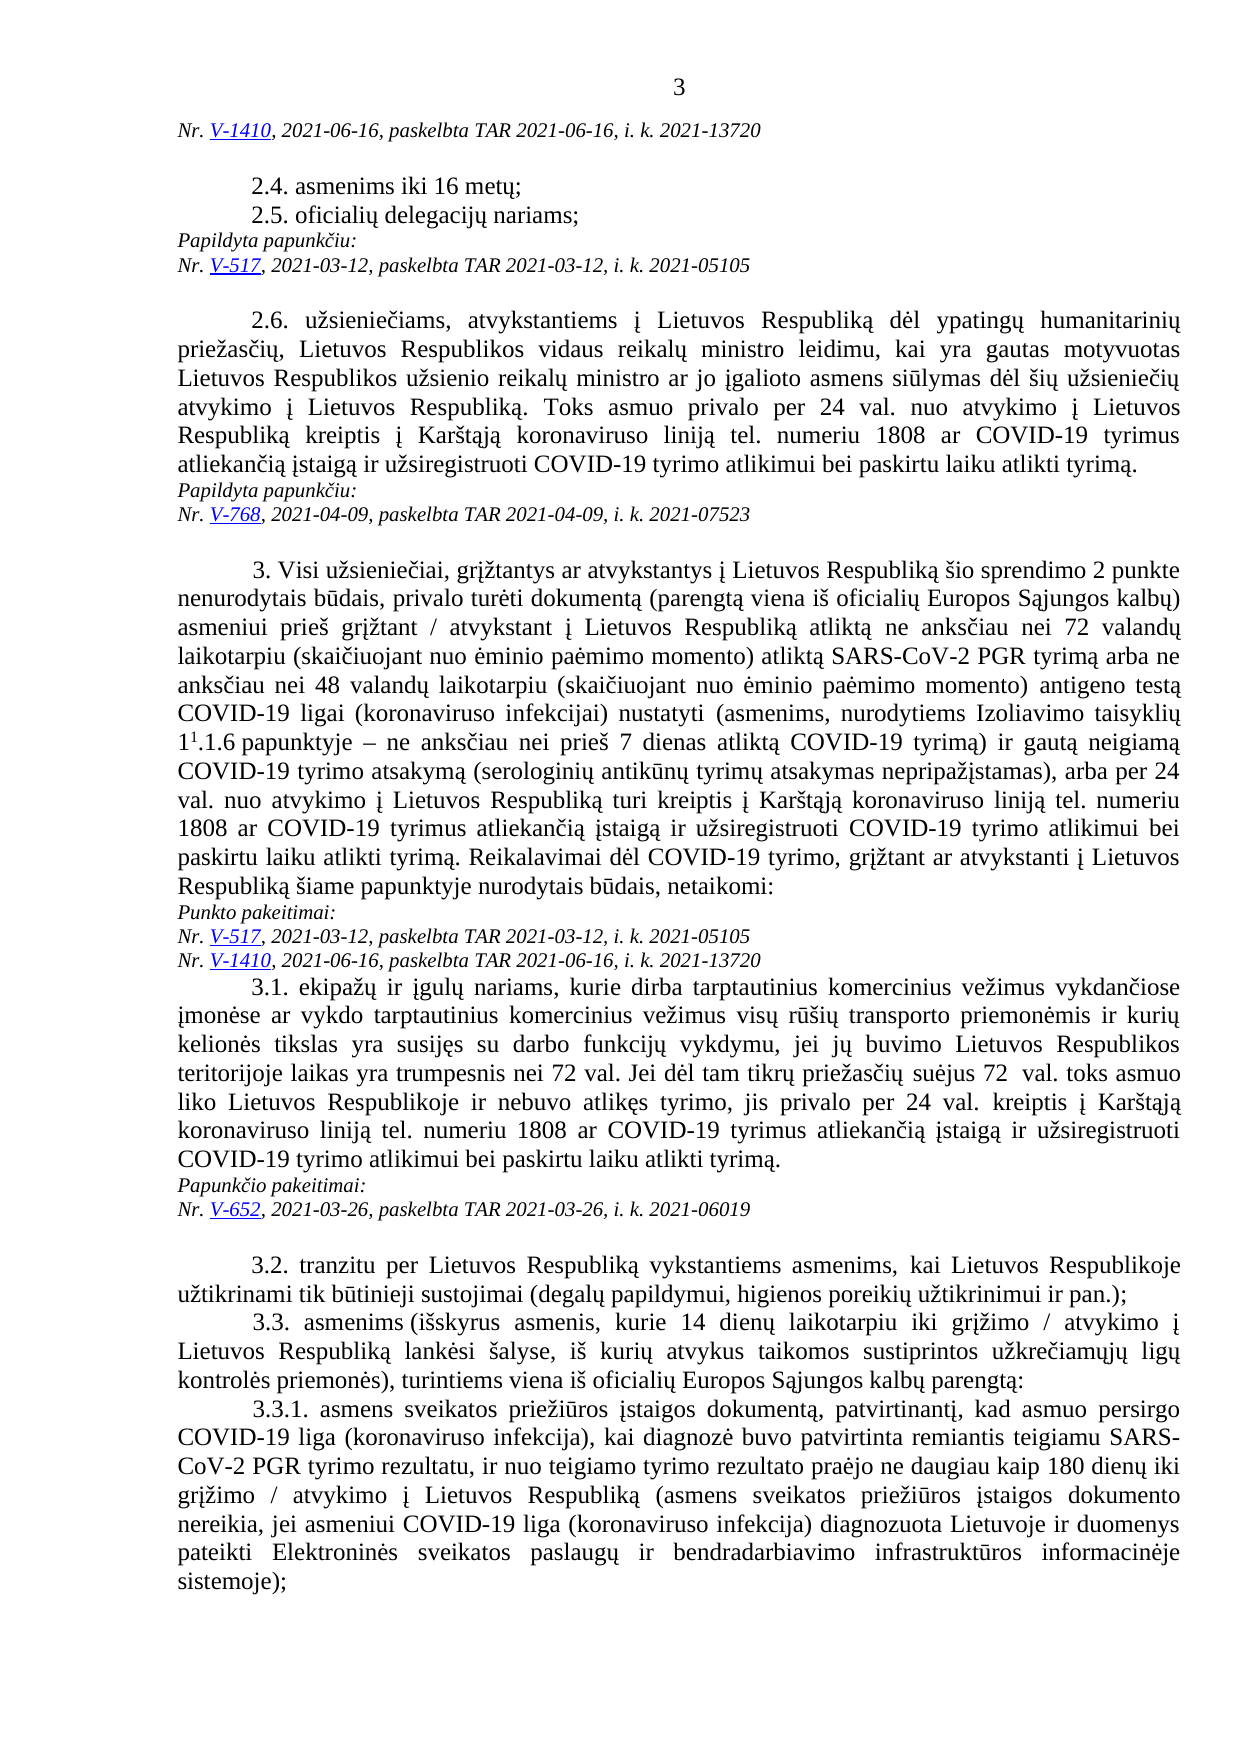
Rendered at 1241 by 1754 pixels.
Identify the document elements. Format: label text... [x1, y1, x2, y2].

text Punkto pakeitimai: [177, 900, 1181, 924]
text Papildyta papunkčiu: [177, 228, 1181, 252]
text Nr. V-652, 2021-03-26, paskelbta TAR 2021-03-26, i. k. 2021-06019 [177, 1197, 1181, 1221]
text 3.3.1. asmens sveikatos priežiūros įstaigos dokumentą, patvirtinantį, kad asmuo persirgo COVID-19 liga (koronaviruso infekcija), kai diagnozė buvo patvirtinta remiantis teigiamu SARS-CoV-2 PGR tyrimo rezultatu, ir nuo teigiamo tyrimo rezultato praėjo ne daugiau kaip 180 dienų iki grįžimo / atvykimo į Lietuvos Respubliką (asmens sveikatos priežiūros įstaigos dokumento nereikia, jei asmeniui COVID-19 liga (koronaviruso infekcija) diagnozuota Lietuvoje ir duomenys pateikti Elektroninės sveikatos paslaugų ir bendradarbiavimo infrastruktūros informacinėje sistemoje); [177, 1394, 1181, 1595]
text Papunkčio pakeitimai: [177, 1173, 1181, 1197]
text Nr. V-1410, 2021-06-16, paskelbta TAR 2021-06-16, i. k. 2021-13720 [177, 118, 1181, 142]
text 3. Visi užsieniečiai, grįžtantys ar atvykstantys į Lietuvos Respubliką šio sprendimo 2 punkte nenurodytais būdais, privalo turėti dokumentą (parengtą viena iš oficialių Europos Sąjungos kalbų) asmeniui prieš grįžtant / atvykstant į Lietuvos Respubliką atliktą ne anksčiau nei 72 valandų laikotarpiu (skaičiuojant nuo ėminio paėmimo momento) atliktą SARS-CoV-2 PGR tyrimą arba ne anksčiau nei 48 valandų laikotarpiu (skaičiuojant nuo ėminio paėmimo momento) antigeno testą COVID-19 ligai (koronaviruso infekcijai) nustatyti (asmenims, nurodytiems Izoliavimo taisyklių 11.1.6 papunktyje – ne anksčiau nei prieš 7 dienas atliktą COVID-19 tyrimą) ir gautą neigiamą COVID-19 tyrimo atsakymą (serologinių antikūnų tyrimų atsakymas nepripažįstamas), arba per 24 val. nuo atvykimo į Lietuvos Respubliką turi kreiptis į Karštąją koronaviruso liniją tel. numeriu 1808 ar COVID-19 tyrimus atliekančią įstaigą ir užsiregistruoti COVID-19 tyrimo atlikimui bei paskirtu laiku atlikti tyrimą. Reikalavimai dėl COVID-19 tyrimo, grįžtant ar atvykstanti į Lietuvos Respubliką šiame papunktyje nurodytais būdais, netaikomi: [177, 555, 1181, 900]
text 2.5. oficialių delegacijų nariams; [177, 200, 1181, 228]
text Nr. V-1410, 2021-06-16, paskelbta TAR 2021-06-16, i. k. 2021-13720 [177, 948, 1181, 972]
text Nr. V-768, 2021-04-09, paskelbta TAR 2021-04-09, i. k. 2021-07523 [177, 502, 1181, 526]
text 3.1. ekipažų ir įgulų nariams, kurie dirba tarptautinius komercinius vežimus vykdančiose įmonėse ar vykdo tarptautinius komercinius vežimus visų rūšių transporto priemonėmis ir kurių kelionės tikslas yra susijęs su darbo funkcijų vykdymu, jei jų buvimo Lietuvos Respublikos teritorijoje laikas yra trumpesnis nei 72 val. Jei dėl tam tikrų priežasčių suėjus 72 val. toks asmuo liko Lietuvos Respublikoje ir nebuvo atlikęs tyrimo, jis privalo per 24 val. kreiptis į Karštąją koronaviruso liniją tel. numeriu 1808 ar COVID-19 tyrimus atliekančią įstaigą ir užsiregistruoti COVID-19 tyrimo atlikimui bei paskirtu laiku atlikti tyrimą. [177, 972, 1181, 1173]
text 2.6. užsieniečiams, atvykstantiems į Lietuvos Respubliką dėl ypatingų humanitarinių priežasčių, Lietuvos Respublikos vidaus reikalų ministro leidimu, kai yra gautas motyvuotas Lietuvos Respublikos užsienio reikalų ministro ar jo įgalioto asmens siūlymas dėl šių užsieniečių atvykimo į Lietuvos Respubliką. Toks asmuo privalo per 24 val. nuo atvykimo į Lietuvos Respubliką kreiptis į Karštąją koronaviruso liniją tel. numeriu 1808 ar COVID-19 tyrimus atliekančią įstaigą ir užsiregistruoti COVID-19 tyrimo atlikimui bei paskirtu laiku atlikti tyrimą. [177, 305, 1181, 478]
text 3.2. tranzitu per Lietuvos Respubliką vykstantiems asmenims, kai Lietuvos Respublikoje užtikrinami tik būtinieji sustojimai (degalų papildymui, higienos poreikių užtikrinimui ir pan.); [177, 1250, 1181, 1307]
text Nr. V-517, 2021-03-12, paskelbta TAR 2021-03-12, i. k. 2021-05105 [177, 252, 1181, 277]
text 3.3. asmenims (išskyrus asmenis, kurie 14 dienų laikotarpiu iki grįžimo / atvykimo į Lietuvos Respubliką lankėsi šalyse, iš kurių atvykus taikomos sustiprintos užkrečiamųjų ligų kontrolės priemonės), turintiems viena iš oficialių Europos Sąjungos kalbų parengtą: [177, 1307, 1181, 1394]
text Papildyta papunkčiu: [177, 478, 1181, 502]
text Nr. V-517, 2021-03-12, paskelbta TAR 2021-03-12, i. k. 2021-05105 [177, 924, 1181, 948]
text 2.4. asmenims iki 16 metų; [177, 171, 1181, 200]
